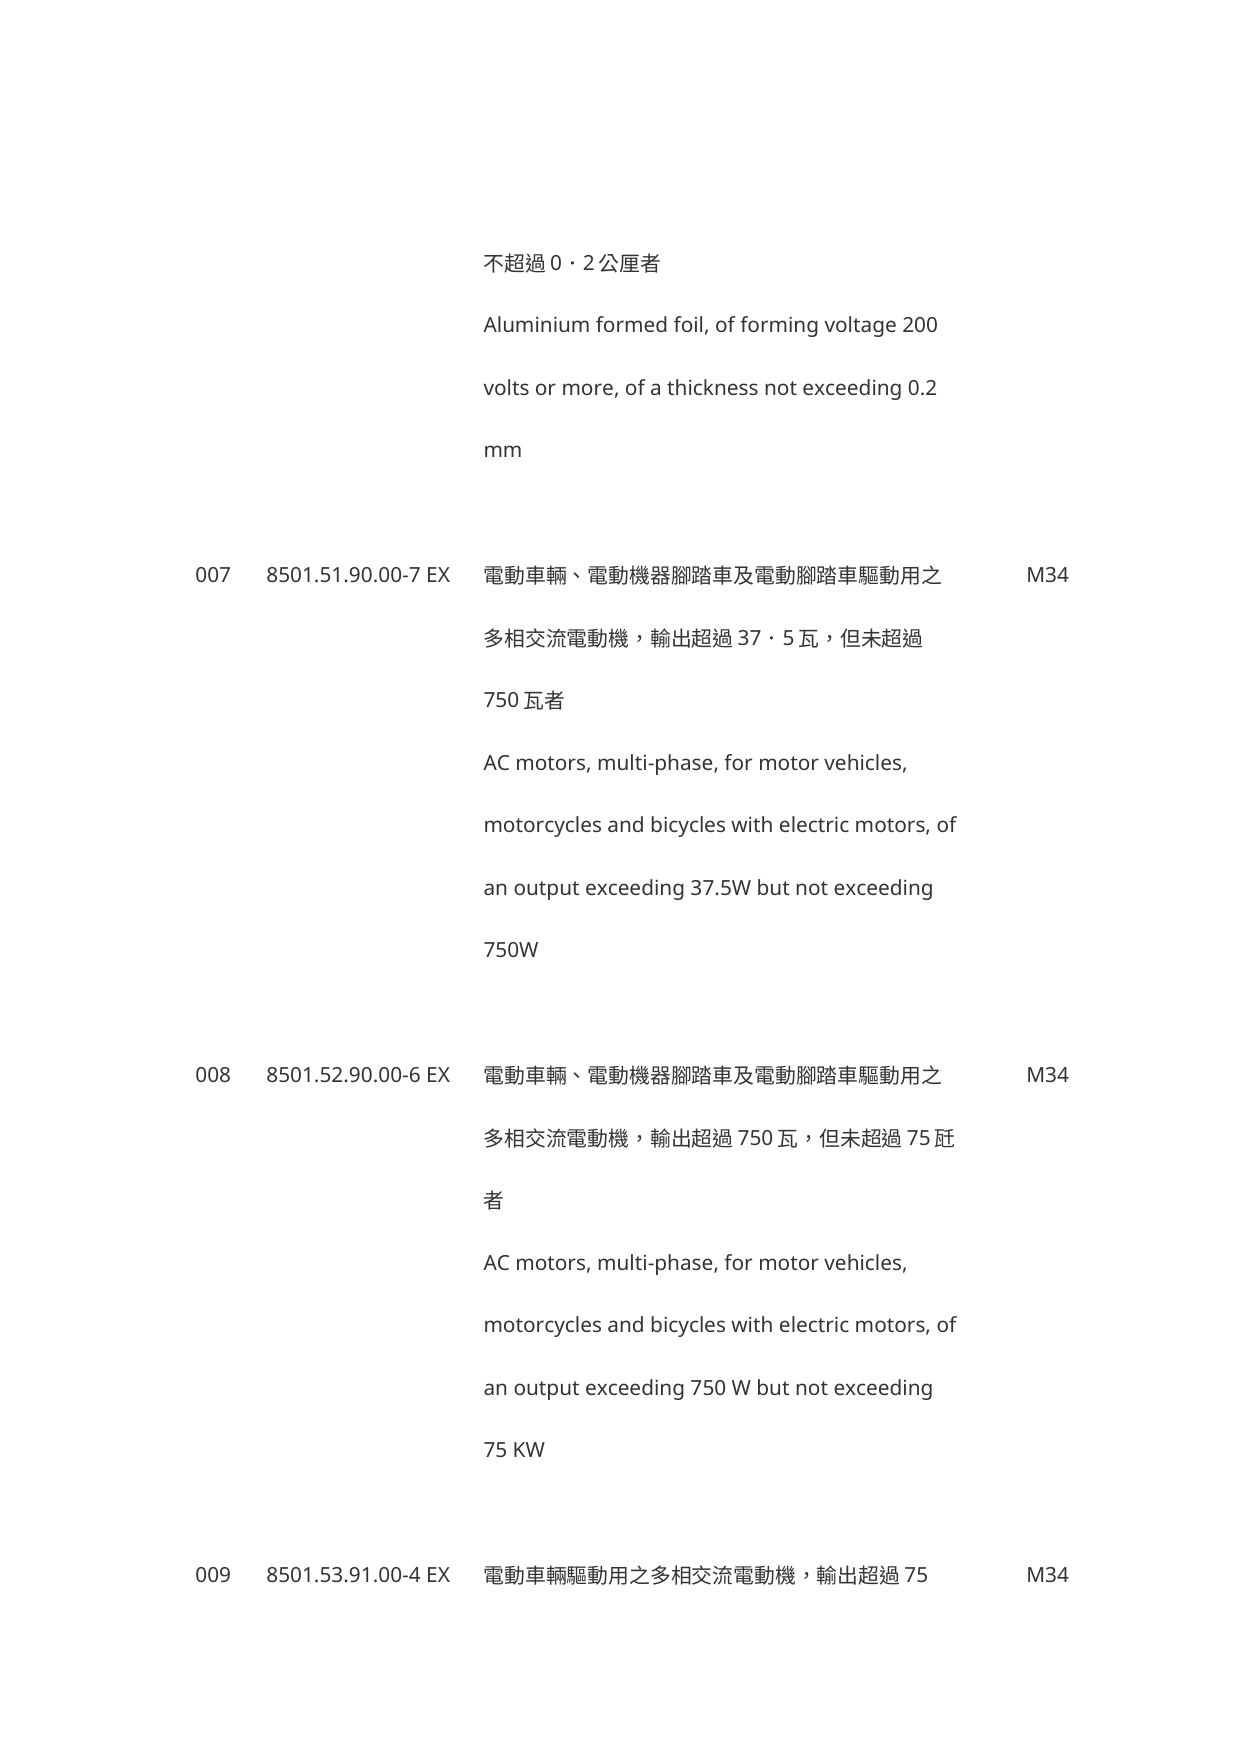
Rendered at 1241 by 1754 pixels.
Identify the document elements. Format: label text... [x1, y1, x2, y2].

table_cell 009 [188, 1471, 244, 1596]
table_cell [188, 158, 244, 471]
table_cell M34 [966, 971, 1134, 1471]
table_cell 電動車輛驅動用之多相交流電動機，輸出超過75 [477, 1471, 966, 1596]
table_cell [244, 158, 477, 471]
table_cell M34 [966, 1471, 1134, 1596]
table_cell 008 [188, 971, 244, 1471]
table_cell 電動車輛、電動機器腳踏車及電動腳踏車驅動用之多相交流電動機，輸出超過750瓦，但未超過75瓩者 AC motors, multi-phase, for motor vehicles, motorcycles and bicycles with electric motors, of an output exceeding 750 W but not exceeding 75 KW [477, 971, 966, 1471]
table_cell M34 [966, 471, 1134, 971]
table_cell 電動車輛、電動機器腳踏車及電動腳踏車驅動用之多相交流電動機，輸出超過37．5瓦，但未超過750瓦者 AC motors, multi-phase, for motor vehicles, motorcycles and bicycles with electric motors, of an output exceeding 37.5W but not exceeding 750W [477, 471, 966, 971]
table_cell 不超過0．2公厘者 Aluminium formed foil, of forming voltage 200 volts or more, of a thickness not exceeding 0.2 mm [477, 158, 966, 471]
table_cell [966, 158, 1134, 471]
table_cell 8501.51.90.00-7 EX [244, 471, 477, 971]
table_cell 8501.53.91.00-4 EX [244, 1471, 477, 1596]
table_cell 8501.52.90.00-6 EX [244, 971, 477, 1471]
table_cell 007 [188, 471, 244, 971]
